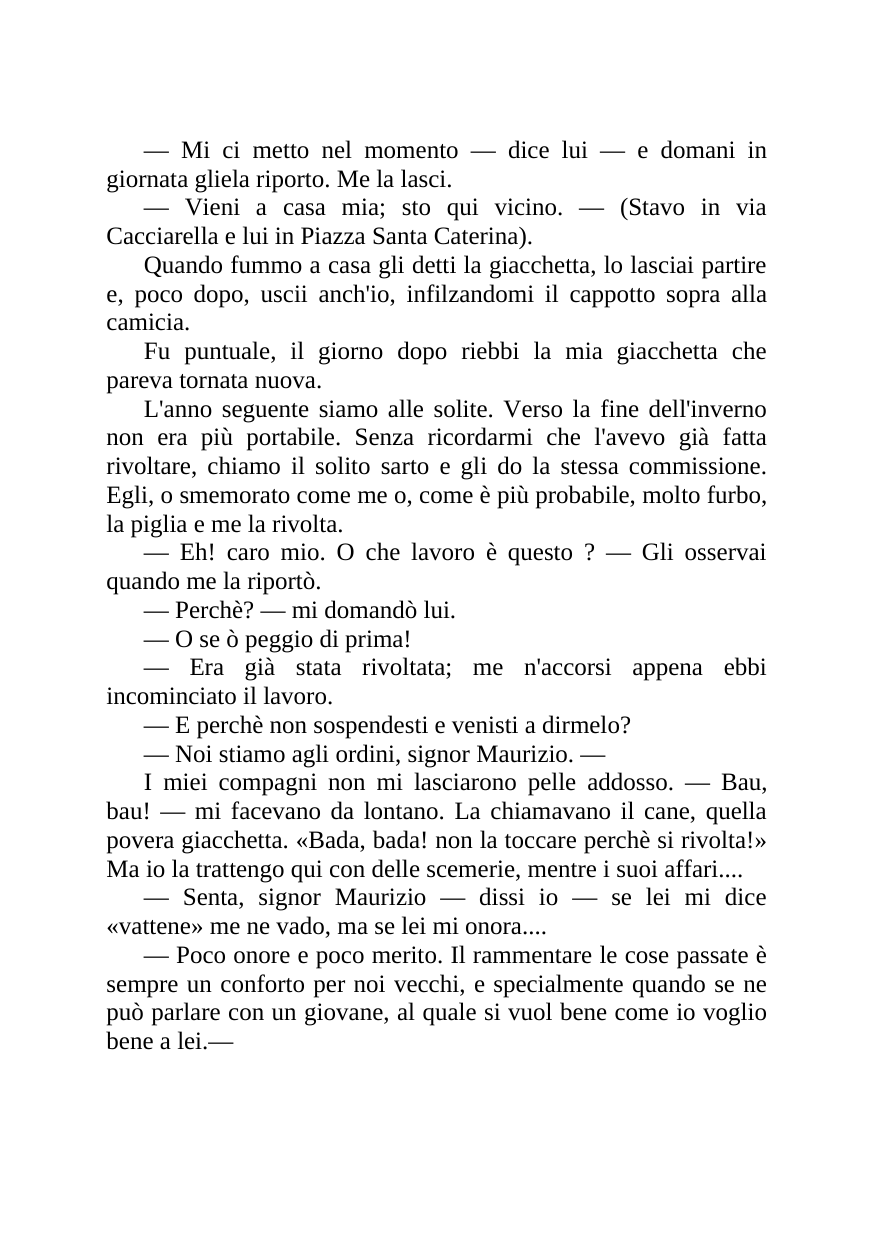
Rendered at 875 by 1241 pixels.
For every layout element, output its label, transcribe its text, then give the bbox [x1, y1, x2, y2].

text — Perchè? — mi domandò lui. [106, 595, 768, 624]
text — Eh! caro mio. O che lavoro è questo ? — Gli osservai quando me la riportò. [106, 537, 768, 595]
text I miei compagni non mi lasciarono pelle addosso. — Bau, bau! — mi facevano da lontano. La chiamavano il cane, quella povera giacchetta. «Bada, bada! non la toccare perchè si rivolta!» Ma io la trattengo qui con delle scemerie, mentre i suoi affari.... [106, 767, 768, 882]
text L'anno seguente siamo alle solite. Verso la fine dell'inverno non era più portabile. Senza ricordarmi che l'avevo già fatta rivoltare, chiamo il solito sarto e gli do la stessa commissione. Egli, o smemorato come me o, come è più probabile, molto furbo, la piglia e me la rivolta. [106, 394, 768, 537]
text — E perchè non sospendesti e venisti a dirmelo? [106, 710, 768, 739]
text — Poco onore e poco merito. Il rammentare le cose passate è sempre un conforto per noi vecchi, e specialmente quando se ne può parlare con un giovane, al quale si vuol bene come io voglio bene a lei.— [106, 940, 768, 1055]
text — Era già stata rivoltata; me n'accorsi appena ebbi incominciato il lavoro. [106, 652, 768, 710]
text Fu puntuale, il giorno dopo riebbi la mia giacchetta che pareva tornata nuova. [106, 336, 768, 394]
text — Mi ci metto nel momento — dice lui — e domani in giornata gliela riporto. Me la lasci. [106, 135, 768, 192]
text — O se ò peggio di prima! [106, 624, 768, 652]
text — Vieni a casa mia; sto qui vicino. — (Stavo in via Cacciarella e lui in Piazza Santa Caterina). [106, 192, 768, 250]
text — Senta, signor Maurizio — dissi io — se lei mi dice «vattene» me ne vado, ma se lei mi onora.... [106, 882, 768, 940]
text — Noi stiamo agli ordini, signor Maurizio. — [106, 739, 768, 767]
text Quando fummo a casa gli detti la giacchetta, lo lasciai partire e, poco dopo, uscii anch'io, infilzandomi il cappotto sopra alla camicia. [106, 250, 768, 336]
